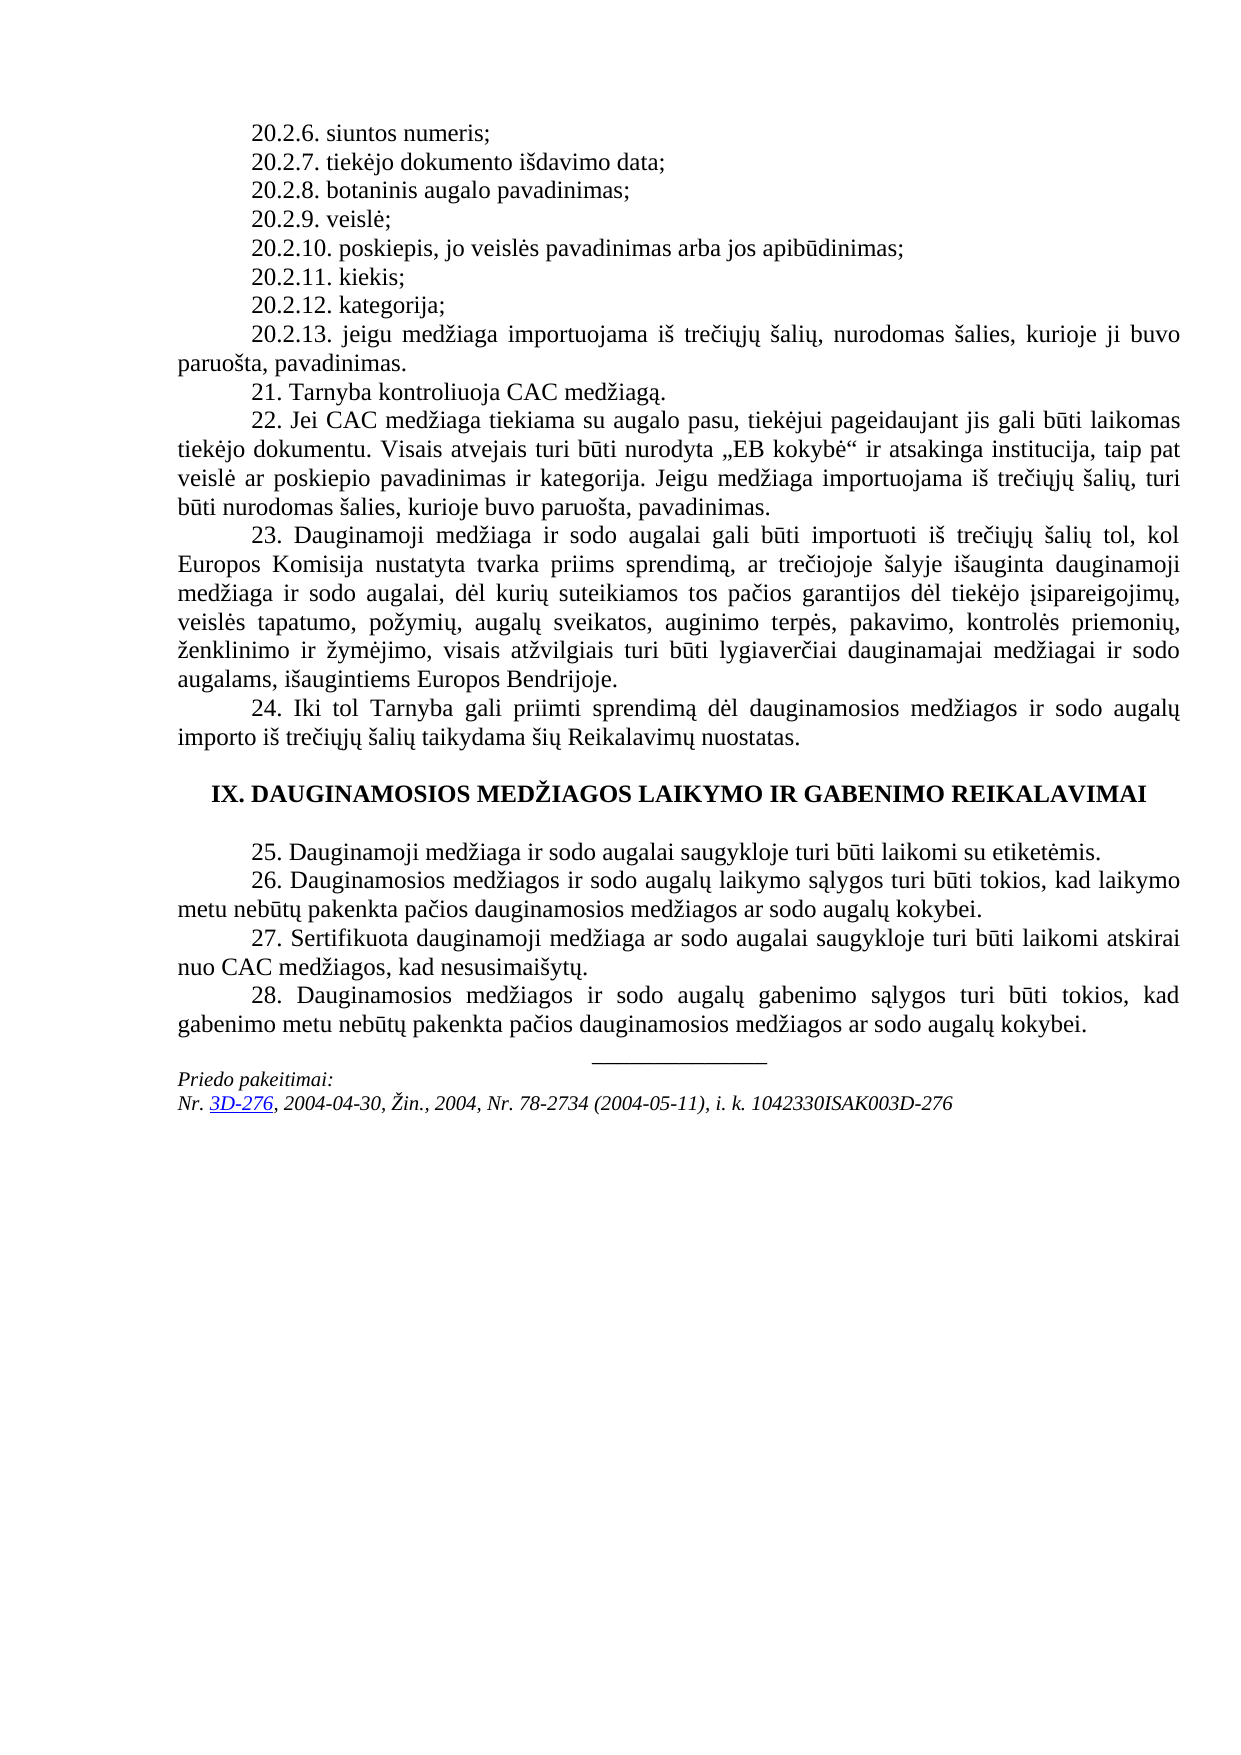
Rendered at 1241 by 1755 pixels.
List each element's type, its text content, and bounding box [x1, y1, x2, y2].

text 24. Iki tol Tarnyba gali priimti sprendimą dėl dauginamosios medžiagos ir sodo augalų importo iš trečiųjų šalių taikydama šių Reikalavimų nuostatas. [177, 693, 1181, 751]
text 23. Dauginamoji medžiaga ir sodo augalai gali būti importuoti iš trečiųjų šalių tol, kol Europos Komisija nustatyta tvarka priims sprendimą, ar trečiojoje šalyje išauginta dauginamoji medžiaga ir sodo augalai, dėl kurių suteikiamos tos pačios garantijos dėl tiekėjo įsipareigojimų, veislės tapatumo, požymių, augalų sveikatos, auginimo terpės, pakavimo, kontrolės priemonių, ženklinimo ir žymėjimo, visais atžvilgiais turi būti lygiaverčiai dauginamajai medžiagai ir sodo augalams, išaugintiems Europos Bendrijoje. [177, 521, 1181, 693]
text Priedo pakeitimai: [177, 1067, 1181, 1091]
text 28. Dauginamosios medžiagos ir sodo augalų gabenimo sąlygos turi būti tokios, kad gabenimo metu nebūtų pakenkta pačios dauginamosios medžiagos ar sodo augalų kokybei. [177, 981, 1181, 1038]
text 20.2.8. botaninis augalo pavadinimas; [177, 176, 1181, 204]
text 20.2.12. kategorija; [177, 291, 1181, 319]
text 26. Dauginamosios medžiagos ir sodo augalų laikymo sąlygos turi būti tokios, kad laikymo metu nebūtų pakenkta pačios dauginamosios medžiagos ar sodo augalų kokybei. [177, 866, 1181, 923]
text 20.2.11. kiekis; [177, 262, 1181, 291]
text ______________ [177, 1038, 1181, 1067]
text 22. Jei CAC medžiaga tiekiama su augalo pasu, tiekėjui pageidaujant jis gali būti laikomas tiekėjo dokumentu. Visais atvejais turi būti nurodyta „EB kokybė“ ir atsakinga institucija, taip pat veislė ar poskiepio pavadinimas ir kategorija. Jeigu medžiaga importuojama iš trečiųjų šalių, turi būti nurodomas šalies, kurioje buvo paruošta, pavadinimas. [177, 406, 1181, 521]
text 20.2.10. poskiepis, jo veislės pavadinimas arba jos apibūdinimas; [177, 233, 1181, 262]
text 20.2.6. siuntos numeris; [177, 118, 1181, 147]
text 21. Tarnyba kontroliuoja CAC medžiagą. [177, 377, 1181, 406]
text 27. Sertifikuota dauginamoji medžiaga ar sodo augalai saugykloje turi būti laikomi atskirai nuo CAC medžiagos, kad nesusimaišytų. [177, 923, 1181, 981]
text Nr. 3D-276, 2004-04-30, Žin., 2004, Nr. 78-2734 (2004-05-11), i. k. 1042330ISAK003D-276 [177, 1091, 1181, 1115]
text 25. Dauginamoji medžiaga ir sodo augalai saugykloje turi būti laikomi su etiketėmis. [177, 837, 1181, 866]
text IX. DAUGINAMOSIOS MEDŽIAGOS LAIKYMO IR GABENIMO REIKALAVIMAI [177, 779, 1181, 808]
text 20.2.7. tiekėjo dokumento išdavimo data; [177, 147, 1181, 176]
text 20.2.13. jeigu medžiaga importuojama iš trečiųjų šalių, nurodomas šalies, kurioje ji buvo paruošta, pavadinimas. [177, 319, 1181, 377]
text 20.2.9. veislė; [177, 204, 1181, 233]
